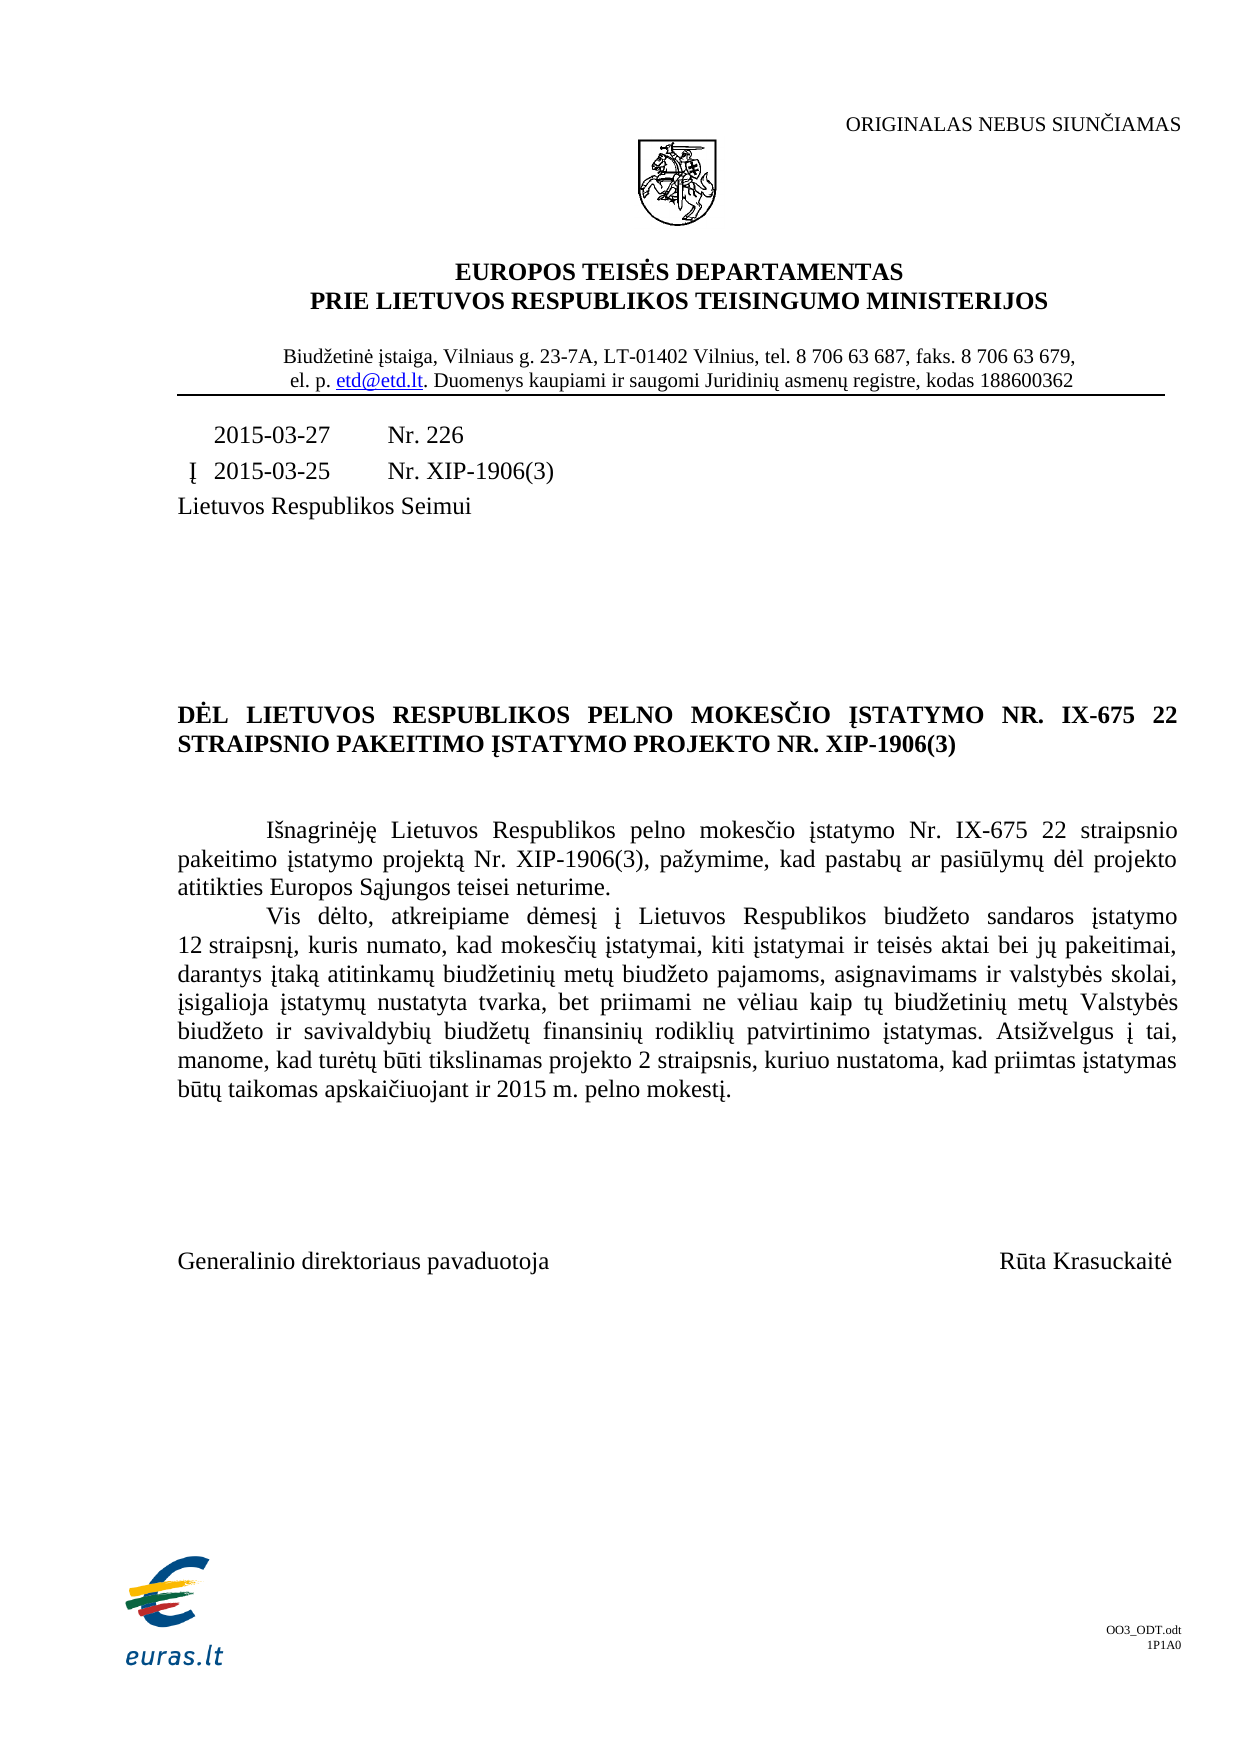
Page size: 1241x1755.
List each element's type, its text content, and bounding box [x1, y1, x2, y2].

table_header [177, 557, 278, 626]
text Lietuvos Respublikos Seimui [177, 491, 1178, 520]
table_cell Nr. XIP-1906(3) [376, 456, 668, 491]
table_header [177, 421, 202, 456]
text Generalinio direktoriaus pavaduotoja Rūta Krasuckaitė [177, 1246, 1178, 1275]
table_header 2015-03-27 [202, 421, 376, 456]
text Vis dėlto, atkreipiame dėmesį į Lietuvos Respublikos biudžeto sandaros įstatymo 12 straipsnį, kuris numato, kad mokesčių įstatymai, kiti įstatymai ir teisės aktai bei jų pakeitimai, darantys įtaką atitinkamų biudžetinių metų biudžeto pajamoms, asignavimams ir valstybės skolai, įsigalioja įstatymų nustatyta tvarka, bet priimami ne vėliau kaip tų biudžetinių metų Valstybės biudžeto ir savivaldybių biudžetų finansinių rodiklių patvirtinimo įstatymas. Atsižvelgus į tai, manome, kad turėtų būti tikslinamas projekto 2 straipsnis, kuriuo nustatoma, kad priimtas įstatymas būtų taikomas apskaičiuojant ir 2015 m. pelno mokestį. [177, 901, 1178, 1102]
table_header Nr. 226 [376, 421, 668, 456]
table_cell Į [177, 456, 202, 491]
text DĖL LIETUVOS RESPUBLIKOS PELNO MOKESČIO ĮSTATYMO NR. IX-675 22 STRAIPSNIO PAKEITIMO ĮSTATYMO PROJEKTO NR. XIP-1906(3) [177, 700, 1178, 757]
text Išnagrinėję Lietuvos Respublikos pelno mokesčio įstatymo Nr. IX-675 22 straipsnio pakeitimo įstatymo projektą Nr. XIP-1906(3), pažymime, kad pastabų ar pasiūlymų dėl projekto atitikties Europos Sąjungos teisei neturime. [177, 815, 1178, 901]
table_cell 2015-03-25 [202, 456, 376, 491]
